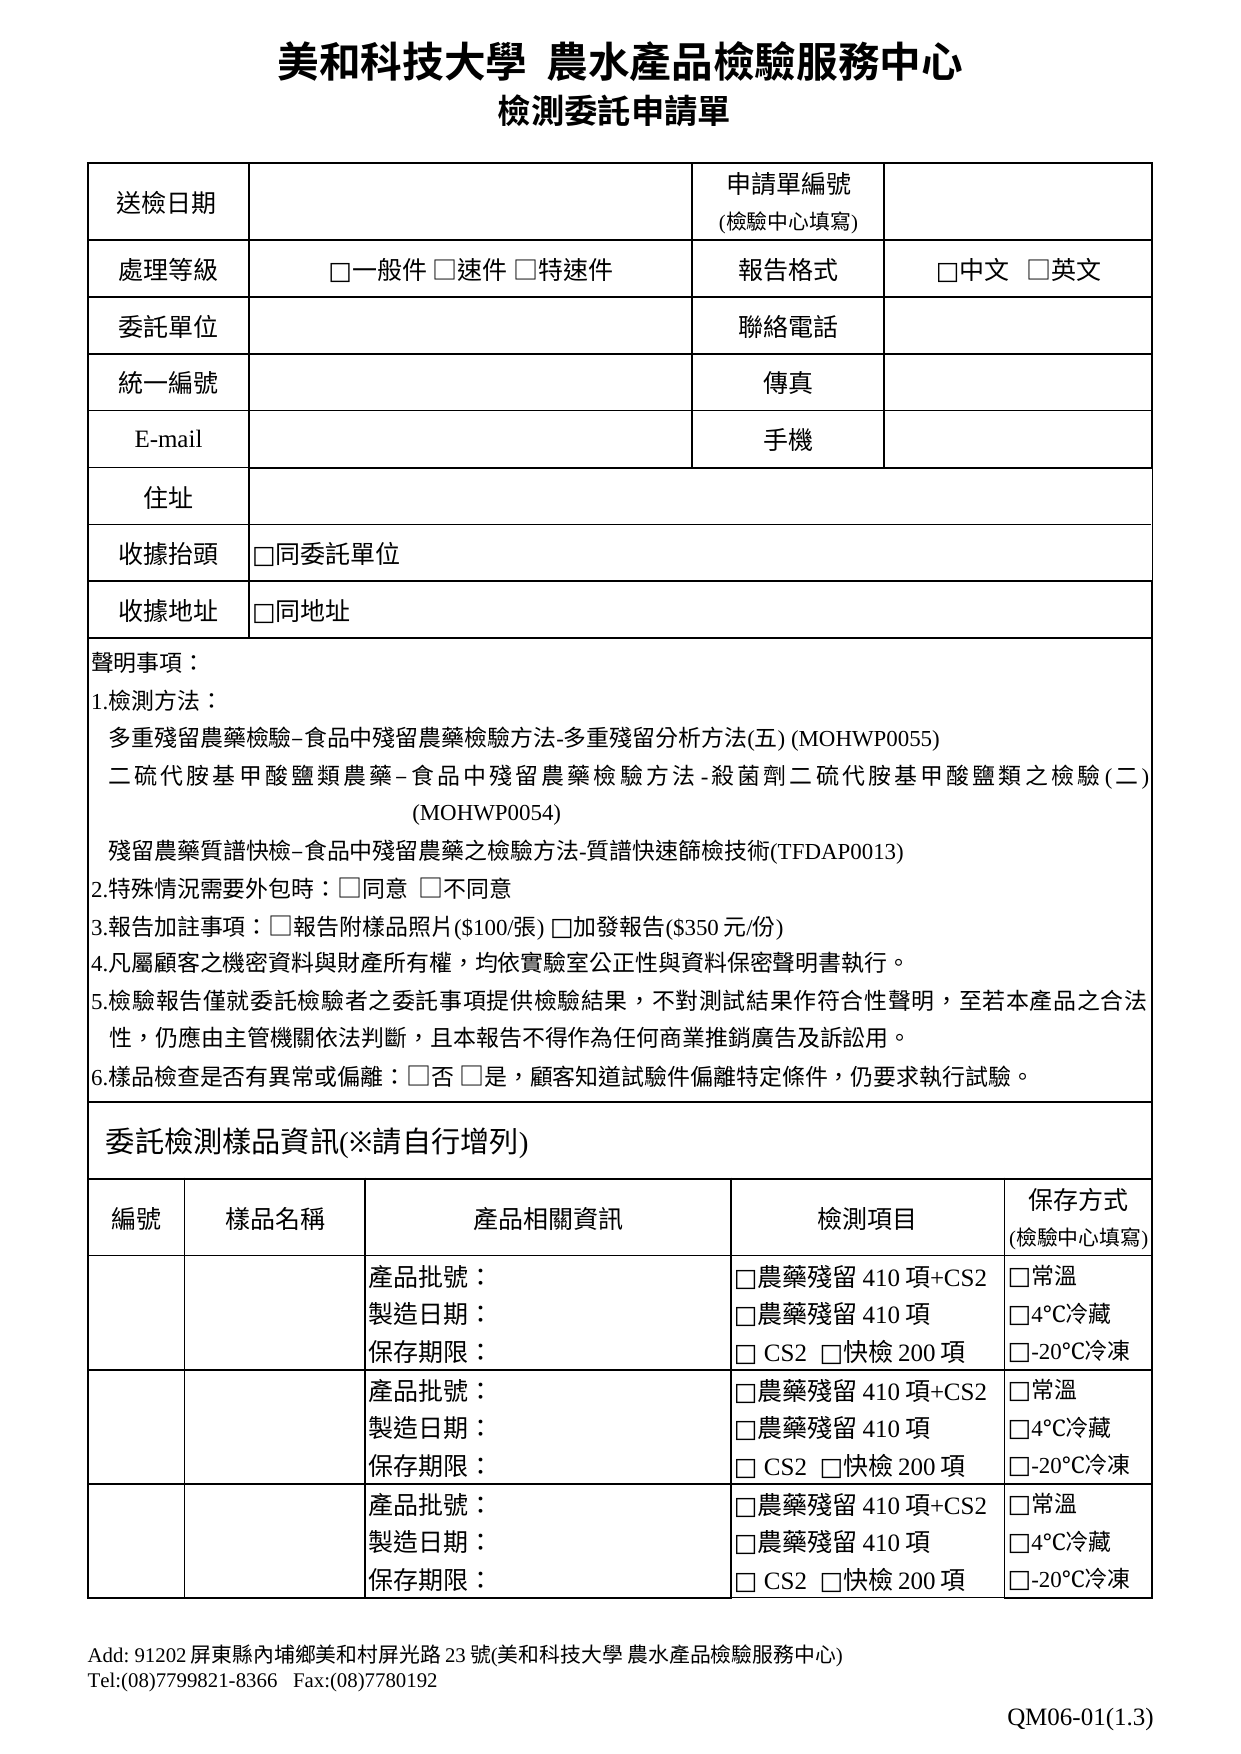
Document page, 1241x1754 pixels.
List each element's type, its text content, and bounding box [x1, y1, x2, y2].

table_cell [250, 411, 691, 467]
table_cell □常溫 □4℃冷藏 □-20℃冷凍 [1005, 1256, 1151, 1369]
table_cell [885, 298, 1151, 353]
table_cell [250, 298, 691, 353]
table_cell 手機 [693, 411, 883, 467]
table_cell 聯絡電話 [693, 298, 883, 353]
table_cell 收據地址 [89, 582, 248, 637]
table_cell [185, 1256, 364, 1369]
table_cell 編號 [89, 1180, 184, 1255]
table_cell 產品批號： 製造日期： 保存期限： [366, 1256, 730, 1369]
table_cell [89, 1371, 184, 1483]
table_cell 收據抬頭 [89, 525, 248, 580]
table_cell E-mail [89, 411, 248, 467]
table_cell □同委託單位 [250, 524, 1152, 580]
table_cell □同地址 [250, 582, 1151, 637]
table_cell 處理等級 [89, 241, 248, 296]
table_cell [185, 1371, 364, 1483]
table_cell 產品相關資訊 [366, 1180, 730, 1255]
table_cell 樣品名稱 [185, 1180, 364, 1255]
table_cell [89, 1256, 184, 1369]
table_cell 委託檢測樣品資訊(※請自行增列) [89, 1103, 1151, 1178]
table_cell 產品批號： 製造日期： 保存期限： [366, 1371, 730, 1483]
table_cell 傳真 [693, 355, 883, 410]
table_cell [250, 355, 691, 410]
table_cell □農藥殘留410項+CS2 □農藥殘留410項 □ CS2 □快檢200項 [732, 1485, 1004, 1597]
table_cell □常溫 □4℃冷藏 □-20℃冷凍 [1005, 1371, 1151, 1483]
table_header [885, 164, 1151, 239]
table_header [250, 164, 691, 239]
table_cell [885, 355, 1151, 410]
table_cell 產品批號： 製造日期： 保存期限： [366, 1485, 730, 1597]
table_cell □農藥殘留410項+CS2 □農藥殘留410項 □ CS2 □快檢200項 [732, 1256, 1004, 1369]
table_cell 檢測項目 [732, 1180, 1004, 1255]
table_cell □常溫 □4℃冷藏 □-20℃冷凍 [1005, 1485, 1151, 1597]
table_header 申請單編號 (檢驗中心填寫) [693, 164, 883, 239]
table_cell □農藥殘留410項+CS2 □農藥殘留410項 □ CS2 □快檢200項 [732, 1371, 1004, 1483]
table_cell [89, 1485, 184, 1597]
table_cell □中文 □英文 [885, 241, 1151, 296]
table_cell 委託單位 [89, 298, 248, 353]
table_cell 聲明事項： 1.檢測方法： 多重殘留農藥檢驗–食品中殘留農藥檢驗方法-多重殘留分析方法(五) (MOHWP0055) 二硫代胺基甲酸鹽類農藥–食品中殘留農藥檢驗方法-殺菌劑二硫代胺基甲酸鹽類之檢驗(二) (MOHWP0054) 殘留農藥質譜快檢–食品中殘留農藥之檢驗方法-質譜快速篩檢技術(TFDAP0013) 2.特殊情況需要外包時：□同意 □不同意 3.報告加註事項：□報告附樣品照片($100/張) □加發報告($350元/份) 4.凡屬顧客之機密資料與財產所有權，均依實驗室公正性與資料保密聲明書執行。 5.檢驗報告僅就委託檢驗者之委託事項提供檢驗結果，不對測試結果作符合性聲明，至若本產品之合法性，仍應由主管機關依法判斷，且本報告不得作為任何商業推銷廣告及訴訟用。 6.樣品檢查是否有異常或偏離：□否 □是，顧客知道試驗件偏離特定條件，仍要求執行試驗。 [89, 639, 1151, 1101]
table_cell 報告格式 [693, 241, 883, 296]
table_cell 住址 [89, 468, 248, 523]
table_cell □一般件 □速件 □特速件 [250, 241, 691, 296]
table_cell [250, 469, 1152, 523]
table_cell 統一編號 [89, 355, 248, 410]
table_header 送檢日期 [89, 164, 248, 239]
table_cell [885, 411, 1151, 467]
table_cell [185, 1485, 364, 1597]
table_cell 保存方式 (檢驗中心填寫) [1005, 1180, 1151, 1255]
